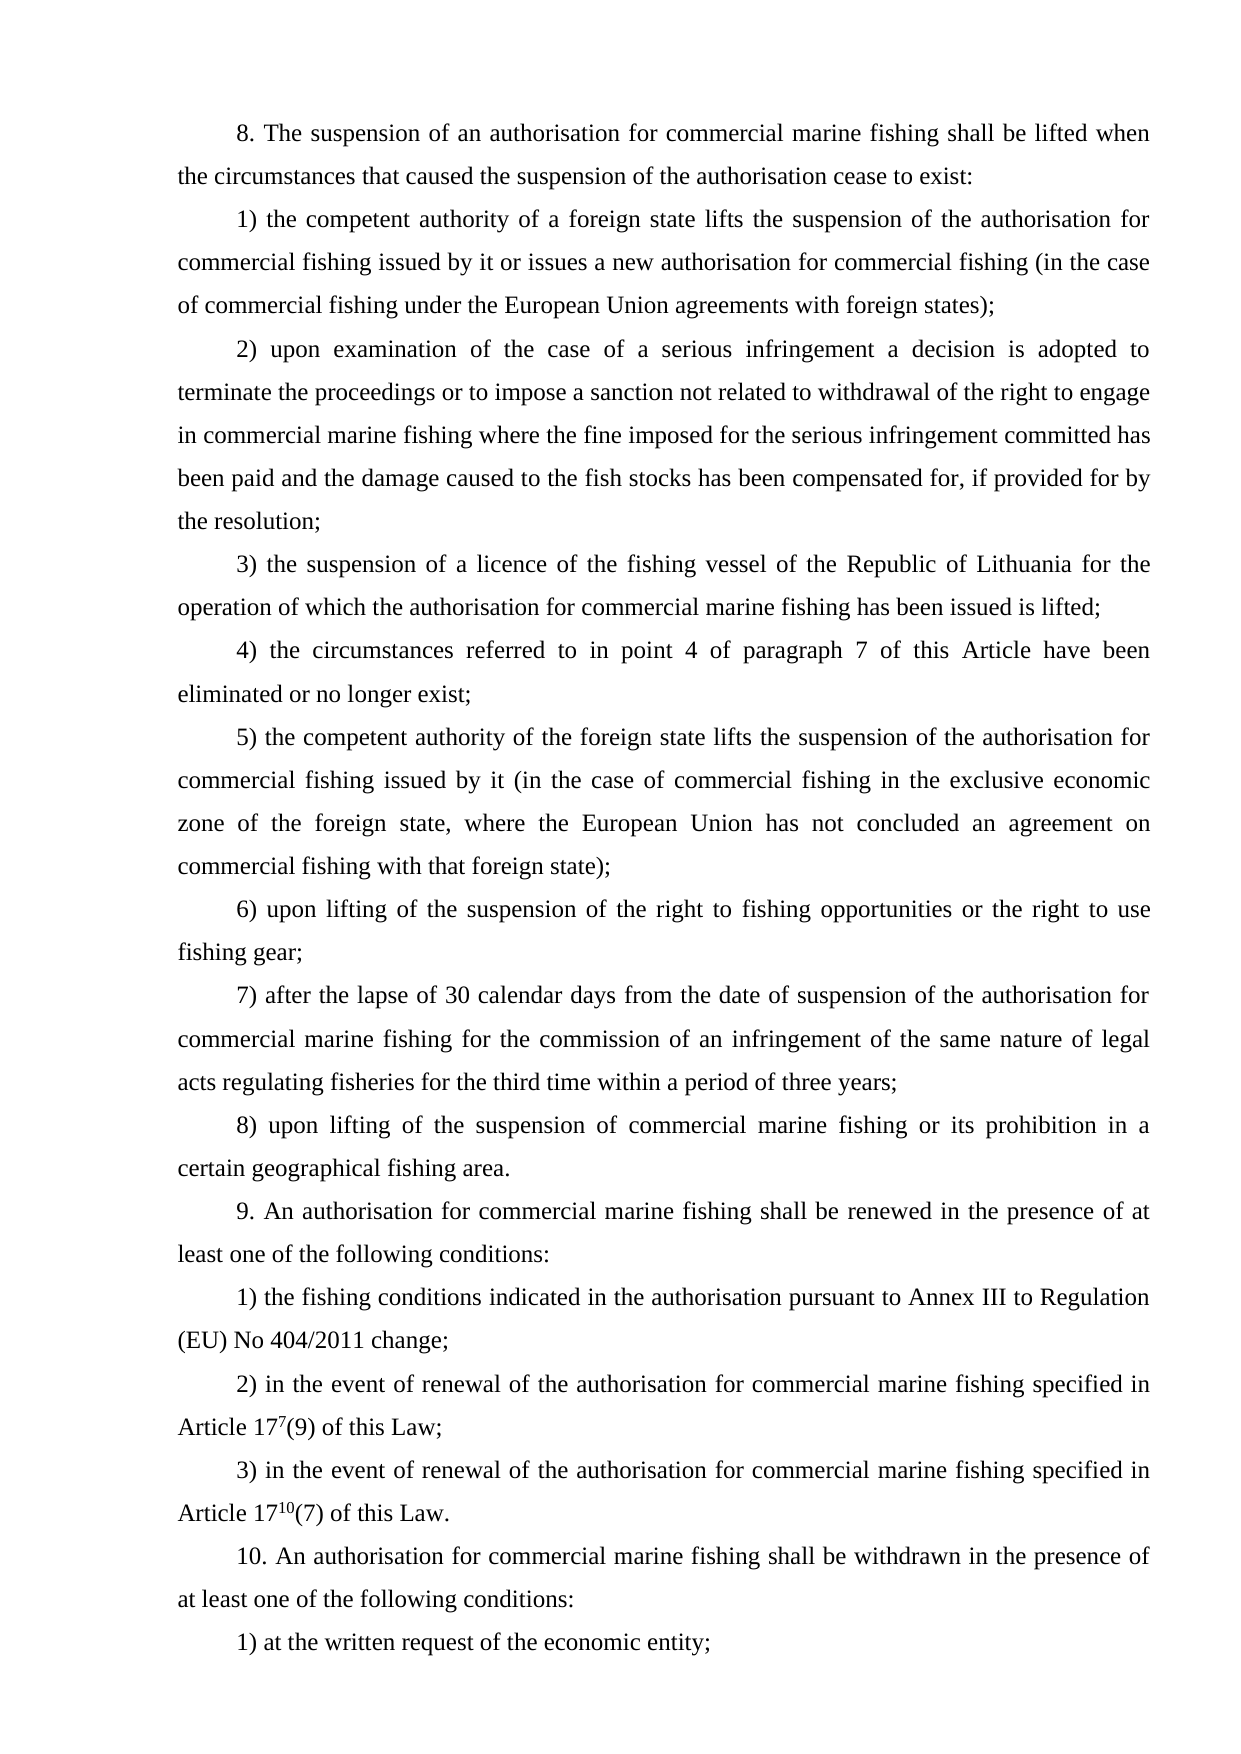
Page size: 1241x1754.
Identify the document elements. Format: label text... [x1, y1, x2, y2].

text 9. An authorisation for commercial marine fishing shall be renewed in the presence of at least one of the following conditions: [177, 1196, 1152, 1268]
text 7) after the lapse of 30 calendar days from the date of suspension of the authorisation for commercial marine fishing for the commission of an infringement of the same nature of legal acts regulating fisheries for the third time within a period of three years; [177, 981, 1152, 1096]
text 8. The suspension of an authorisation for commercial marine fishing shall be lifted when the circumstances that caused the suspension of the authorisation cease to exist: [177, 118, 1152, 190]
text 10. An authorisation for commercial marine fishing shall be withdrawn in the presence of at least one of the following conditions: [177, 1541, 1152, 1613]
text 2) in the event of renewal of the authorisation for commercial marine fishing specified in Article 177(9) of this Law; [177, 1369, 1152, 1441]
text 6) upon lifting of the suspension of the right to fishing opportunities or the right to use fishing gear; [177, 894, 1152, 966]
text 4) the circumstances referred to in point 4 of paragraph 7 of this Article have been eliminated or no longer exist; [177, 636, 1152, 707]
text 2) upon examination of the case of a serious infringement a decision is adopted to terminate the proceedings or to impose a sanction not related to withdrawal of the right to engage in commercial marine fishing where the fine imposed for the serious infringement committed has been paid and the damage caused to the fish stocks has been compensated for, if provided for by the resolution; [177, 334, 1152, 535]
text 8) upon lifting of the suspension of commercial marine fishing or its prohibition in a certain geographical fishing area. [177, 1110, 1152, 1182]
text 1) the fishing conditions indicated in the authorisation pursuant to Annex III to Regulation (EU) No 404/2011 change; [177, 1282, 1152, 1354]
text 3) in the event of renewal of the authorisation for commercial marine fishing specified in Article 1710(7) of this Law. [177, 1455, 1152, 1527]
text 1) the competent authority of a foreign state lifts the suspension of the authorisation for commercial fishing issued by it or issues a new authorisation for commercial fishing (in the case of commercial fishing under the European Union agreements with foreign states); [177, 204, 1152, 319]
text 1) at the written request of the economic entity; [177, 1627, 1152, 1656]
text 5) the competent authority of the foreign state lifts the suspension of the authorisation for commercial fishing issued by it (in the case of commercial fishing in the exclusive economic zone of the foreign state, where the European Union has not concluded an agreement on commercial fishing with that foreign state); [177, 722, 1152, 880]
text 3) the suspension of a licence of the fishing vessel of the Republic of Lithuania for the operation of which the authorisation for commercial marine fishing has been issued is lifted; [177, 549, 1152, 621]
